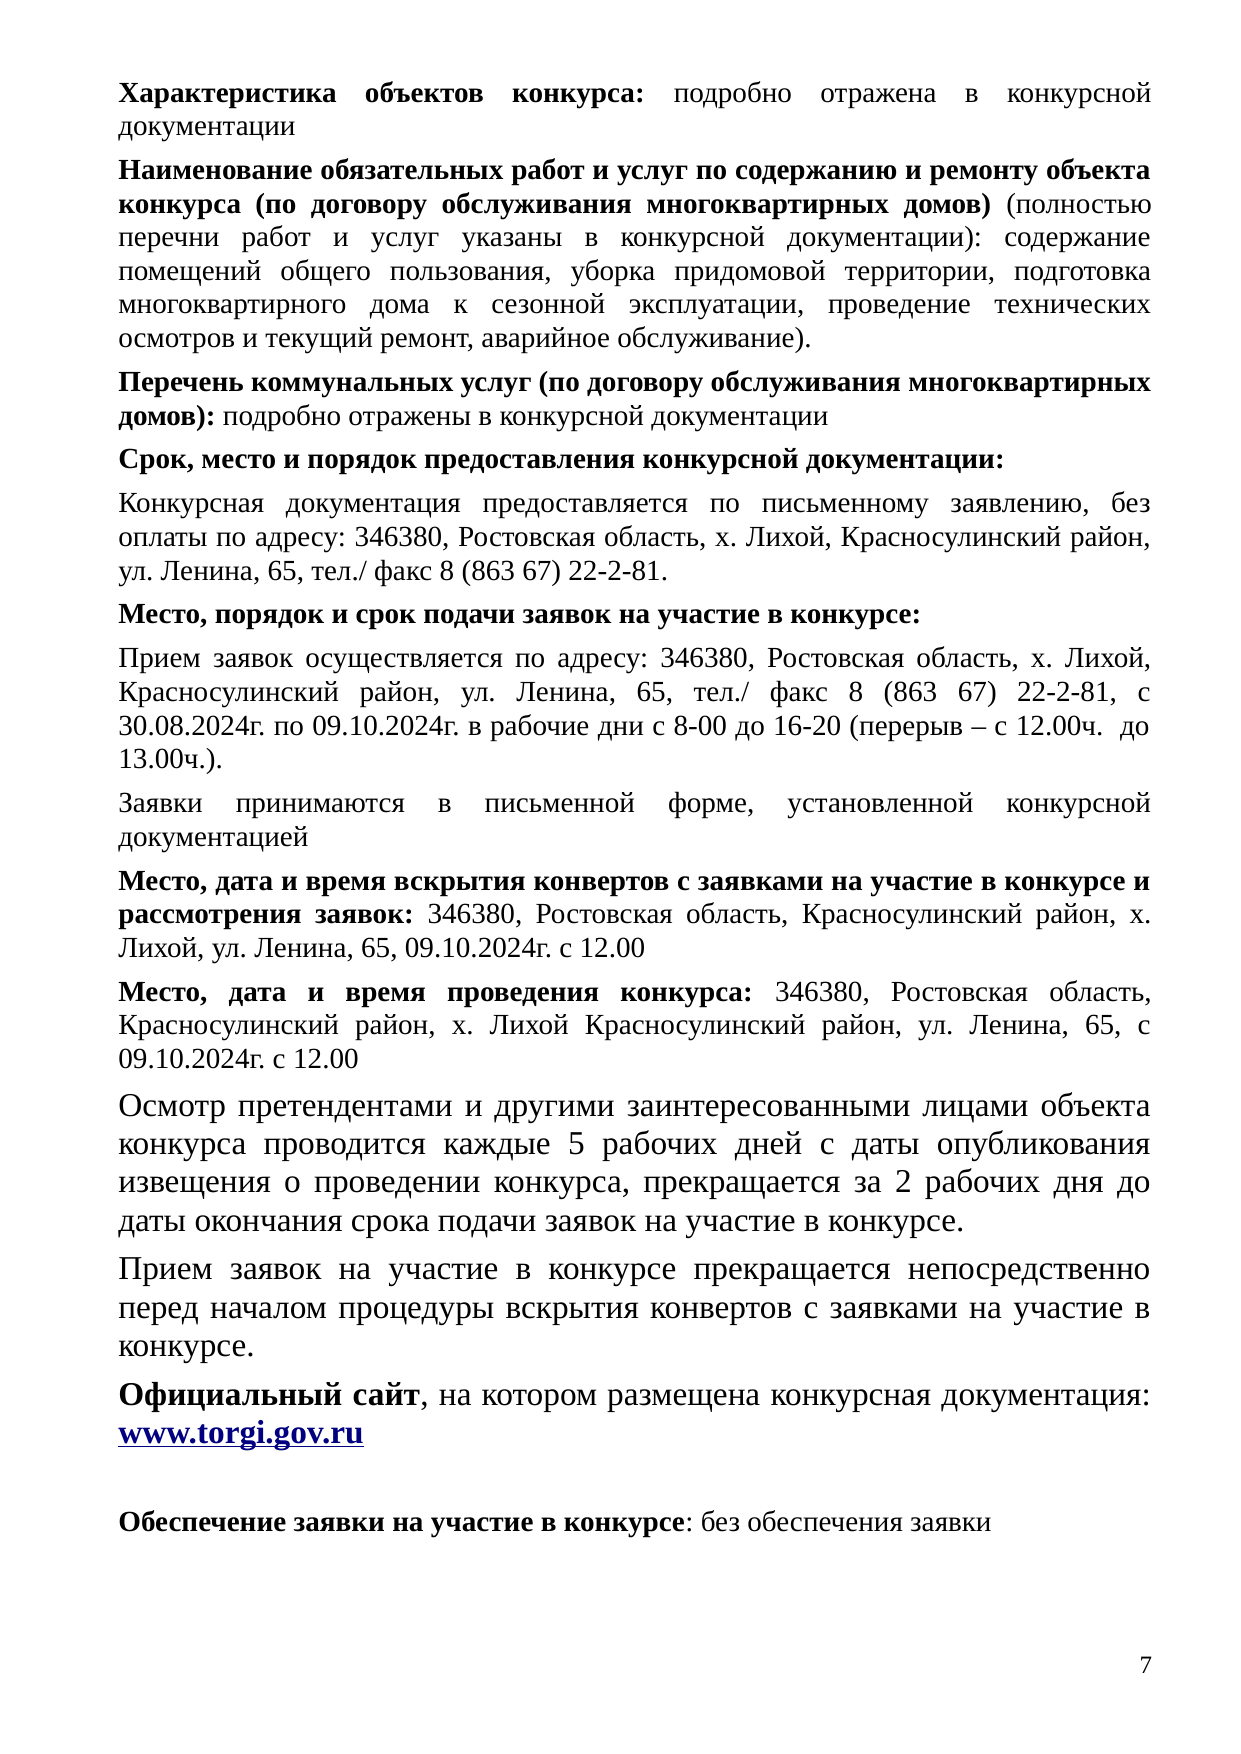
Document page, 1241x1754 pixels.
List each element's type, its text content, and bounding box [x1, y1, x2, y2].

text Место, дата и время проведения конкурса: 346380, Ростовская область, Красносулинский район, х. Лихой Красносулинский район, ул. Ленина, 65, с 09.10.2024г. с 12.00 [118, 974, 1152, 1074]
text Прием заявок на участие в конкурсе прекращается непосредственно перед началом процедуры вскрытия конвертов с заявками на участие в конкурсе. [118, 1248, 1152, 1363]
text Конкурсная документация предоставляется по письменному заявлению, без оплаты по адресу: 346380, Ростовская область, х. Лихой, Красносулинский район, ул. Ленина, 65, тел./ факс 8 (863 67) 22-2-81. [118, 486, 1152, 586]
text Прием заявок осуществляется по адресу: 346380, Ростовская область, х. Лихой, Красносулинский район, ул. Ленина, 65, тел./ факс 8 (863 67) 22-2-81, с 30.08.2024г. по 09.10.2024г. в рабочие дни с 8-00 до 16-20 (перерыв – с 12.00ч. до 13.00ч.). [118, 641, 1152, 775]
text Наименование обязательных работ и услуг по содержанию и ремонту объекта конкурса (по договору обслуживания многоквартирных домов) (полностью перечни работ и услуг указаны в конкурсной документации): содержание помещений общего пользования, уборка придомовой территории, подготовка многоквартирного дома к сезонной эксплуатации, проведение технических осмотров и текущий ремонт, аварийное обслуживание). [118, 152, 1152, 354]
text Срок, место и порядок предоставления конкурсной документации: [118, 442, 1152, 475]
text Осмотр претендентами и другими заинтересованными лицами объекта конкурса проводится каждые 5 рабочих дней с даты опубликования извещения о проведении конкурса, прекращается за 2 рабочих дня до даты окончания срока подачи заявок на участие в конкурсе. [118, 1085, 1152, 1238]
text Место, порядок и срок подачи заявок на участие в конкурсе: [118, 597, 1152, 630]
text Место, дата и время вскрытия конвертов с заявками на участие в конкурсе и рассмотрения заявок: 346380, Ростовская область, Красносулинский район, х. Лихой, ул. Ленина, 65, 09.10.2024г. с 12.00 [118, 863, 1152, 963]
text Официальный сайт, на котором размещена конкурсная документация: www.torgi.gov.ru [118, 1374, 1152, 1451]
text Обеспечение заявки на участие в конкурсе: без обеспечения заявки [118, 1504, 1152, 1537]
text Характеристика объектов конкурса: подробно отражена в конкурсной документации [118, 75, 1152, 142]
text Перечень коммунальных услуг (по договору обслуживания многоквартирных домов): подробно отражены в конкурсной документации [118, 364, 1152, 431]
text Заявки принимаются в письменной форме, установленной конкурсной документацией [118, 785, 1152, 852]
